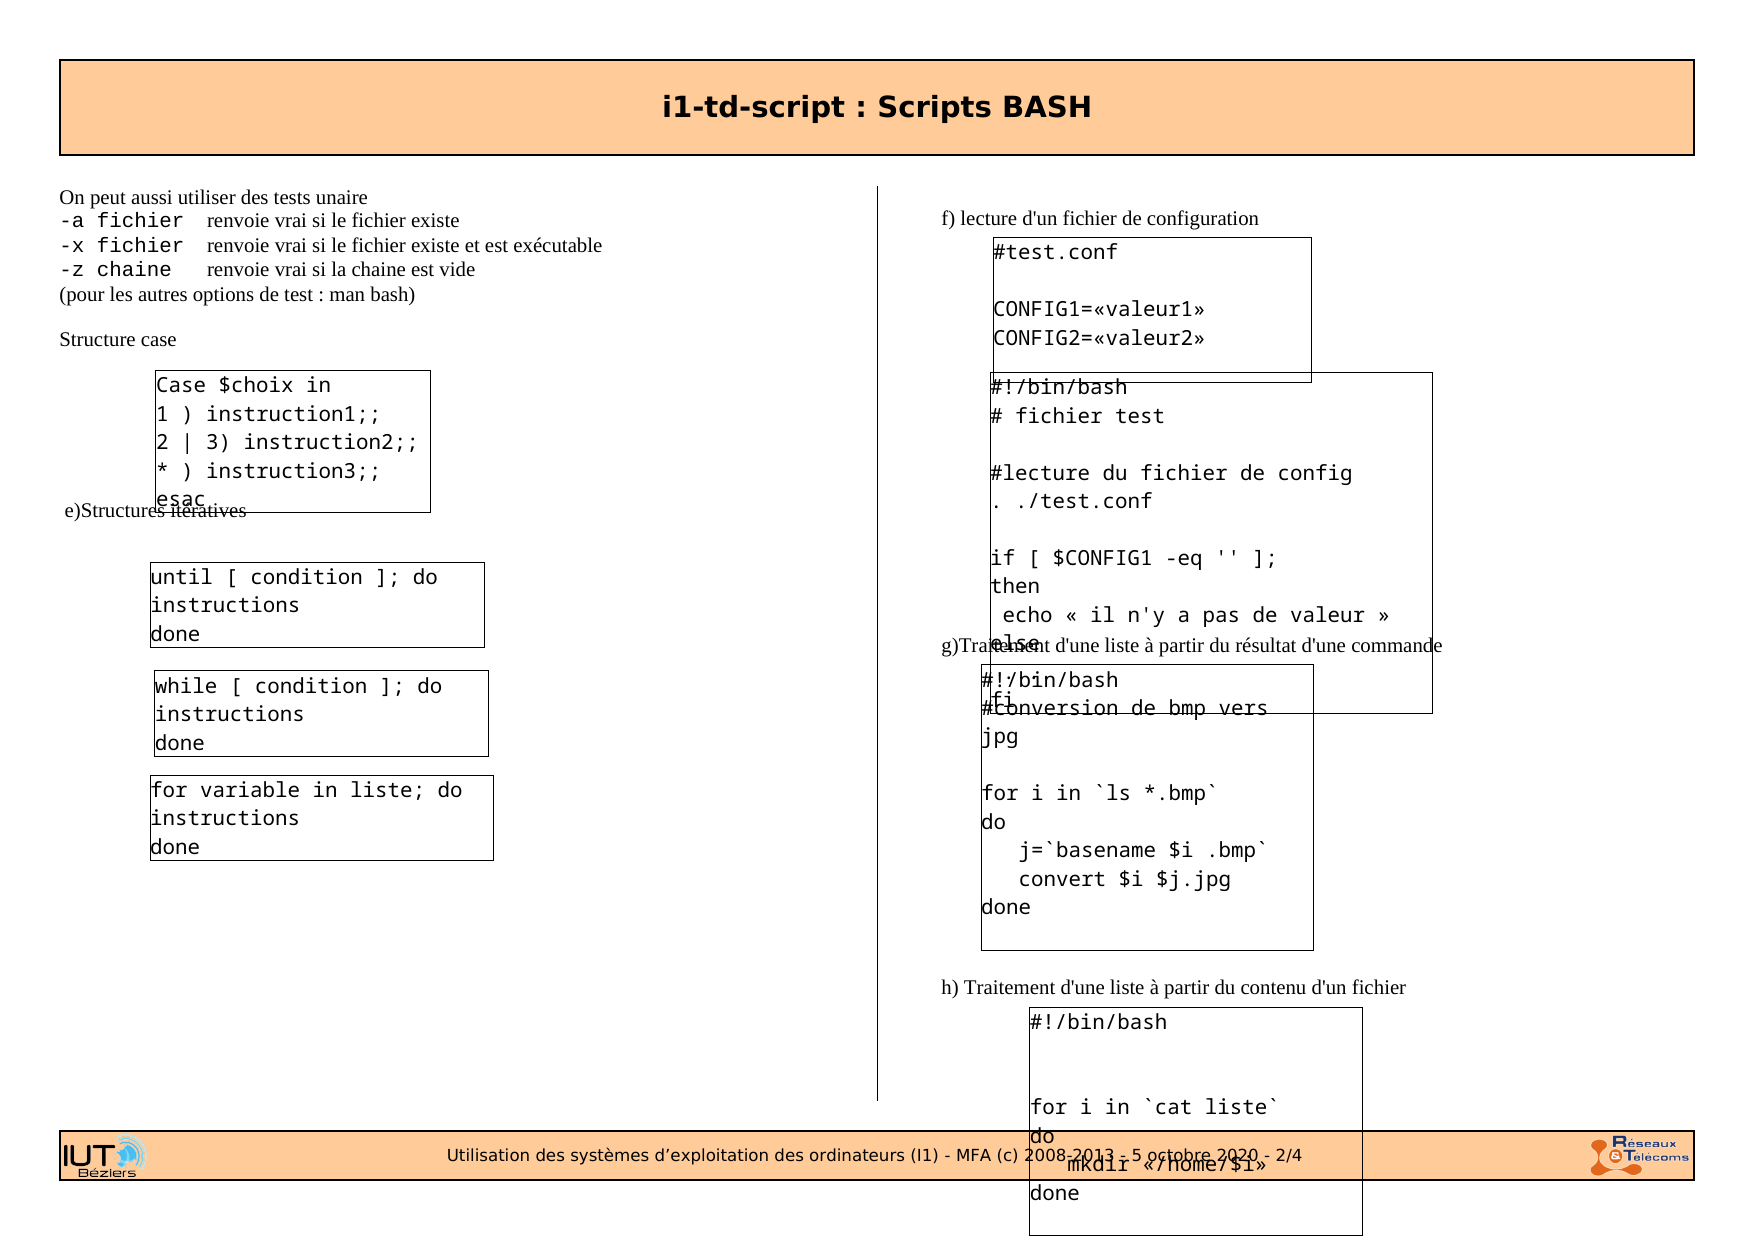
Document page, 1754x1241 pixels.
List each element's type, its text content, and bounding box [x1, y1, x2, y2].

text g)Traitement d'une liste à partir du résultat d'une commande [1433, 634, 1695, 657]
picture [1589, 1134, 1690, 1177]
picture [64, 1134, 147, 1177]
text On peut aussi utiliser des tests unaire [59, 186, 818, 209]
text Structure case [59, 327, 818, 351]
text -z chaine renvoie vrai si la chaine est vide [59, 258, 818, 283]
text g)Traitement d'une liste à partir du résultat d'une commande [991, 634, 1432, 657]
text -a fichier renvoie vrai si le fichier existe [59, 209, 818, 233]
text e)Structures itératives [59, 499, 818, 522]
text g)Traitement d'une liste à partir du résultat d'une commande [936, 634, 990, 657]
text (pour les autres options de test : man bash) [59, 283, 818, 306]
text h) Traitement d'une liste à partir du contenu d'un fichier [936, 976, 1695, 999]
text f) lecture d'un fichier de configuration [936, 207, 1695, 230]
text -x fichier renvoie vrai si le fichier existe et est exécutable [59, 233, 818, 258]
